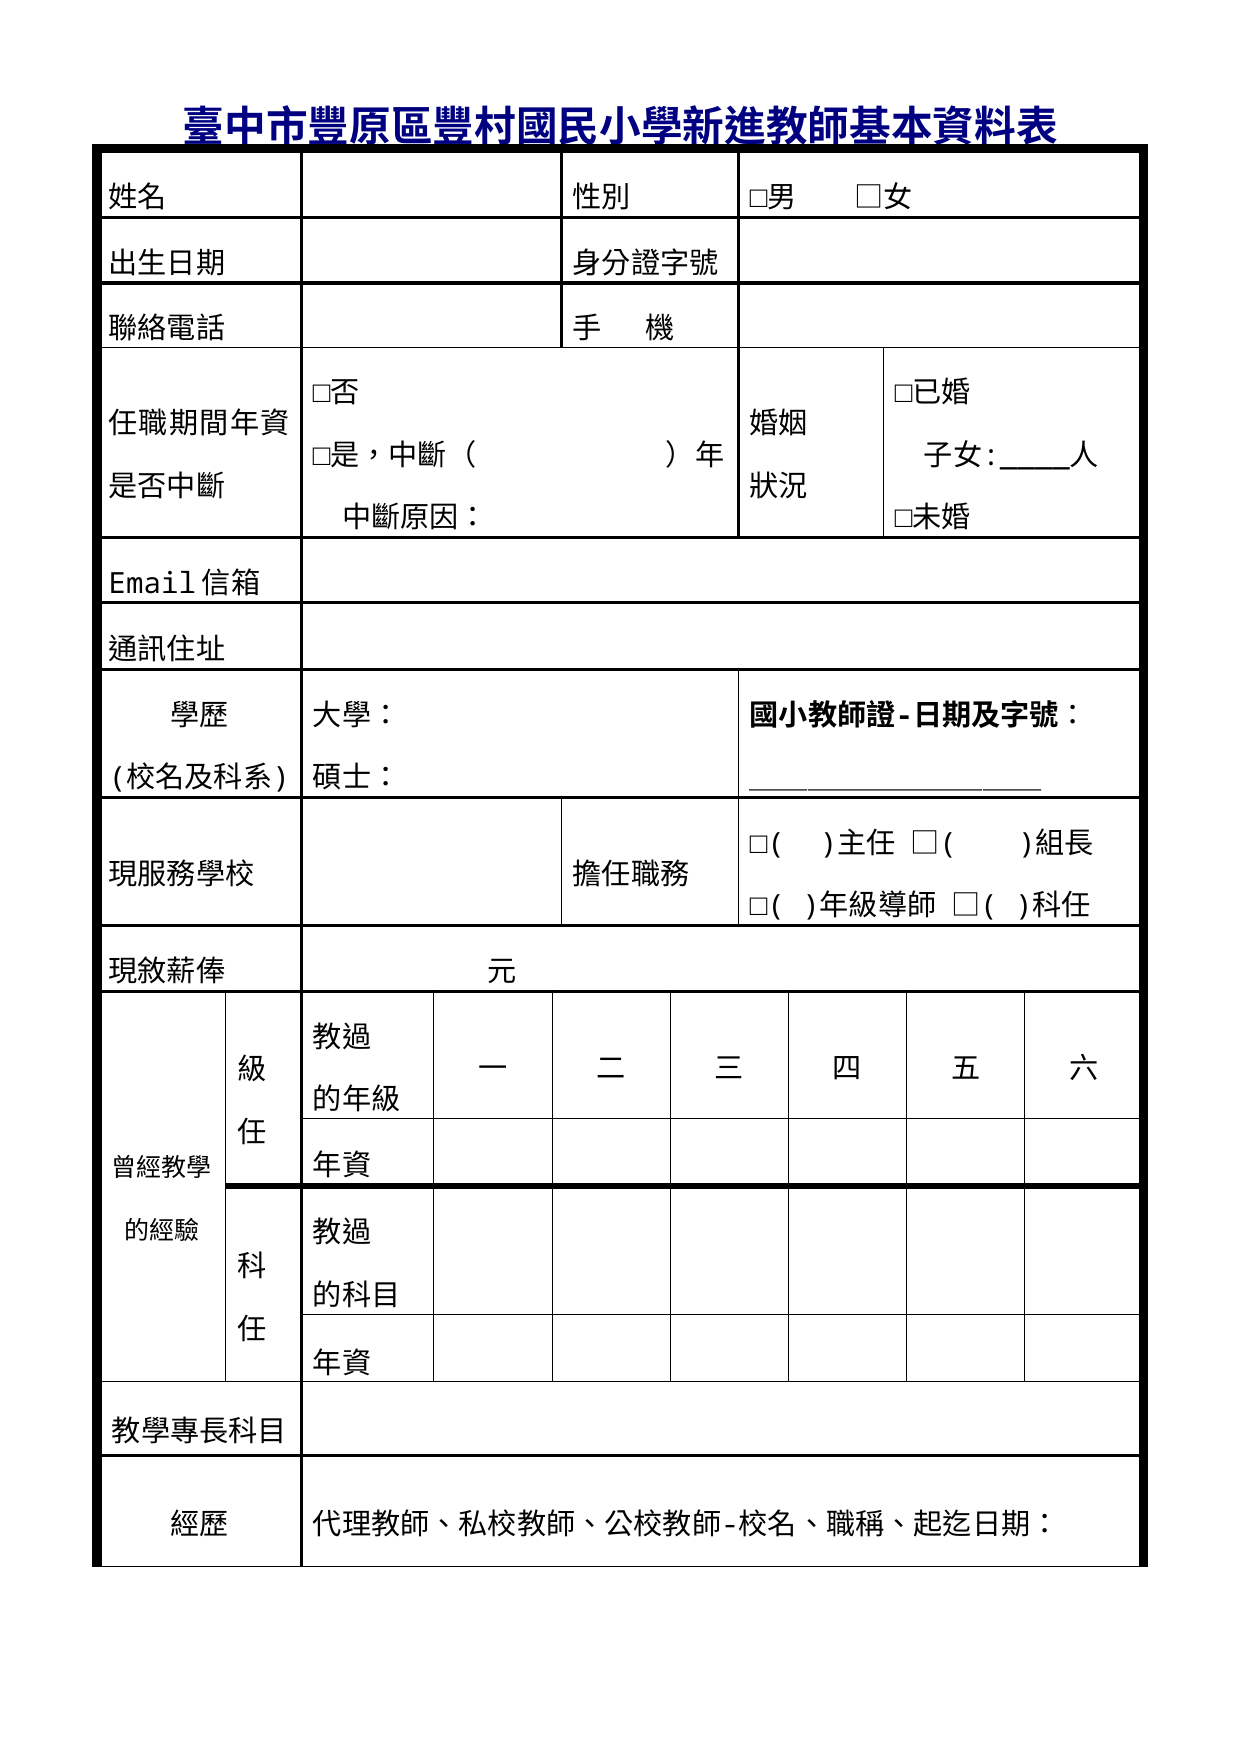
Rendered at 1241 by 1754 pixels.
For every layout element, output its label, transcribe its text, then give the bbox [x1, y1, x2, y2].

table_cell □否 □是，中斷（ ）年 中斷原因： [303, 348, 737, 536]
table_cell 一 [434, 993, 552, 1118]
table_cell [553, 1189, 670, 1313]
table_cell 婚姻 狀況 [740, 348, 883, 536]
table_cell 現敘薪俸 [102, 927, 300, 989]
table_cell 五 [907, 993, 1024, 1118]
table_cell 擔任職務 [562, 799, 738, 924]
table_cell [434, 1119, 552, 1183]
table_cell 四 [789, 993, 906, 1118]
table_cell [553, 1119, 670, 1183]
table_cell 大學： 碩士： [303, 671, 738, 796]
table_cell 年資 [303, 1119, 433, 1183]
table_cell 元 [303, 927, 1139, 989]
table_cell 手 機 [563, 285, 737, 347]
table_cell 教過 的科目 [303, 1189, 433, 1313]
table_cell □已婚 子女:____人 □未婚 [884, 348, 1139, 536]
table_cell 教過 的年級 [303, 993, 433, 1118]
table_cell 通訊住址 [102, 604, 300, 668]
table_header 性別 [563, 153, 737, 216]
table_cell 曾經教學的經驗 [102, 993, 225, 1381]
table_header □男 □女 [740, 153, 1139, 216]
table_cell 教學專長科目 [102, 1382, 300, 1454]
table_cell [907, 1189, 1024, 1313]
table_cell [740, 219, 1139, 281]
table_cell [671, 1119, 788, 1183]
table_cell [1025, 1119, 1139, 1183]
table_cell [434, 1189, 552, 1313]
table_cell 學歷 (校名及科系) [102, 671, 300, 796]
table_cell [1025, 1315, 1139, 1381]
table_cell [1025, 1189, 1139, 1313]
table_cell [789, 1315, 906, 1381]
table_cell [671, 1189, 788, 1313]
table_cell 聯絡電話 [102, 285, 300, 347]
table_cell [303, 1382, 1139, 1454]
table_cell [907, 1315, 1024, 1381]
table_cell □( )主任 □( )組長 □( )年級導師 □( )科任 [739, 799, 1139, 924]
table_cell 年資 [303, 1315, 433, 1381]
table_cell 六 [1025, 993, 1139, 1118]
table_cell 現服務學校 [102, 799, 300, 924]
text 臺中市豐原區豐村國民小學新進教師基本資料表 [148, 81, 1092, 144]
table_cell 級任 [226, 993, 300, 1183]
table_cell [303, 285, 560, 347]
table_cell [907, 1119, 1024, 1183]
table_cell [303, 799, 561, 924]
table_cell [303, 219, 560, 281]
table_cell [671, 1315, 788, 1381]
table_cell [740, 285, 1139, 347]
table_cell 身分證字號 [563, 219, 737, 281]
table_cell 二 [553, 993, 670, 1118]
table_cell [789, 1189, 906, 1313]
table_cell [303, 539, 1139, 601]
table_cell Email信箱 [102, 539, 300, 601]
table_header [303, 153, 560, 216]
table_cell 經歷 [102, 1457, 300, 1566]
table_cell 代理教師、私校教師、公校教師-校名、職稱、起迄日期： [303, 1457, 1139, 1566]
table_cell [434, 1315, 552, 1381]
table_header 姓名 [102, 153, 300, 216]
table_cell 出生日期 [102, 219, 300, 281]
table_cell [553, 1315, 670, 1381]
table_cell [303, 604, 1139, 668]
table_cell 國小教師證-日期及字號： ＿＿＿＿＿＿＿＿＿＿ [739, 671, 1139, 796]
table_cell [789, 1119, 906, 1183]
table_cell 科任 [226, 1189, 300, 1381]
table_cell 三 [671, 993, 788, 1118]
table_cell 任職期間年資是否中斷 [102, 348, 300, 536]
